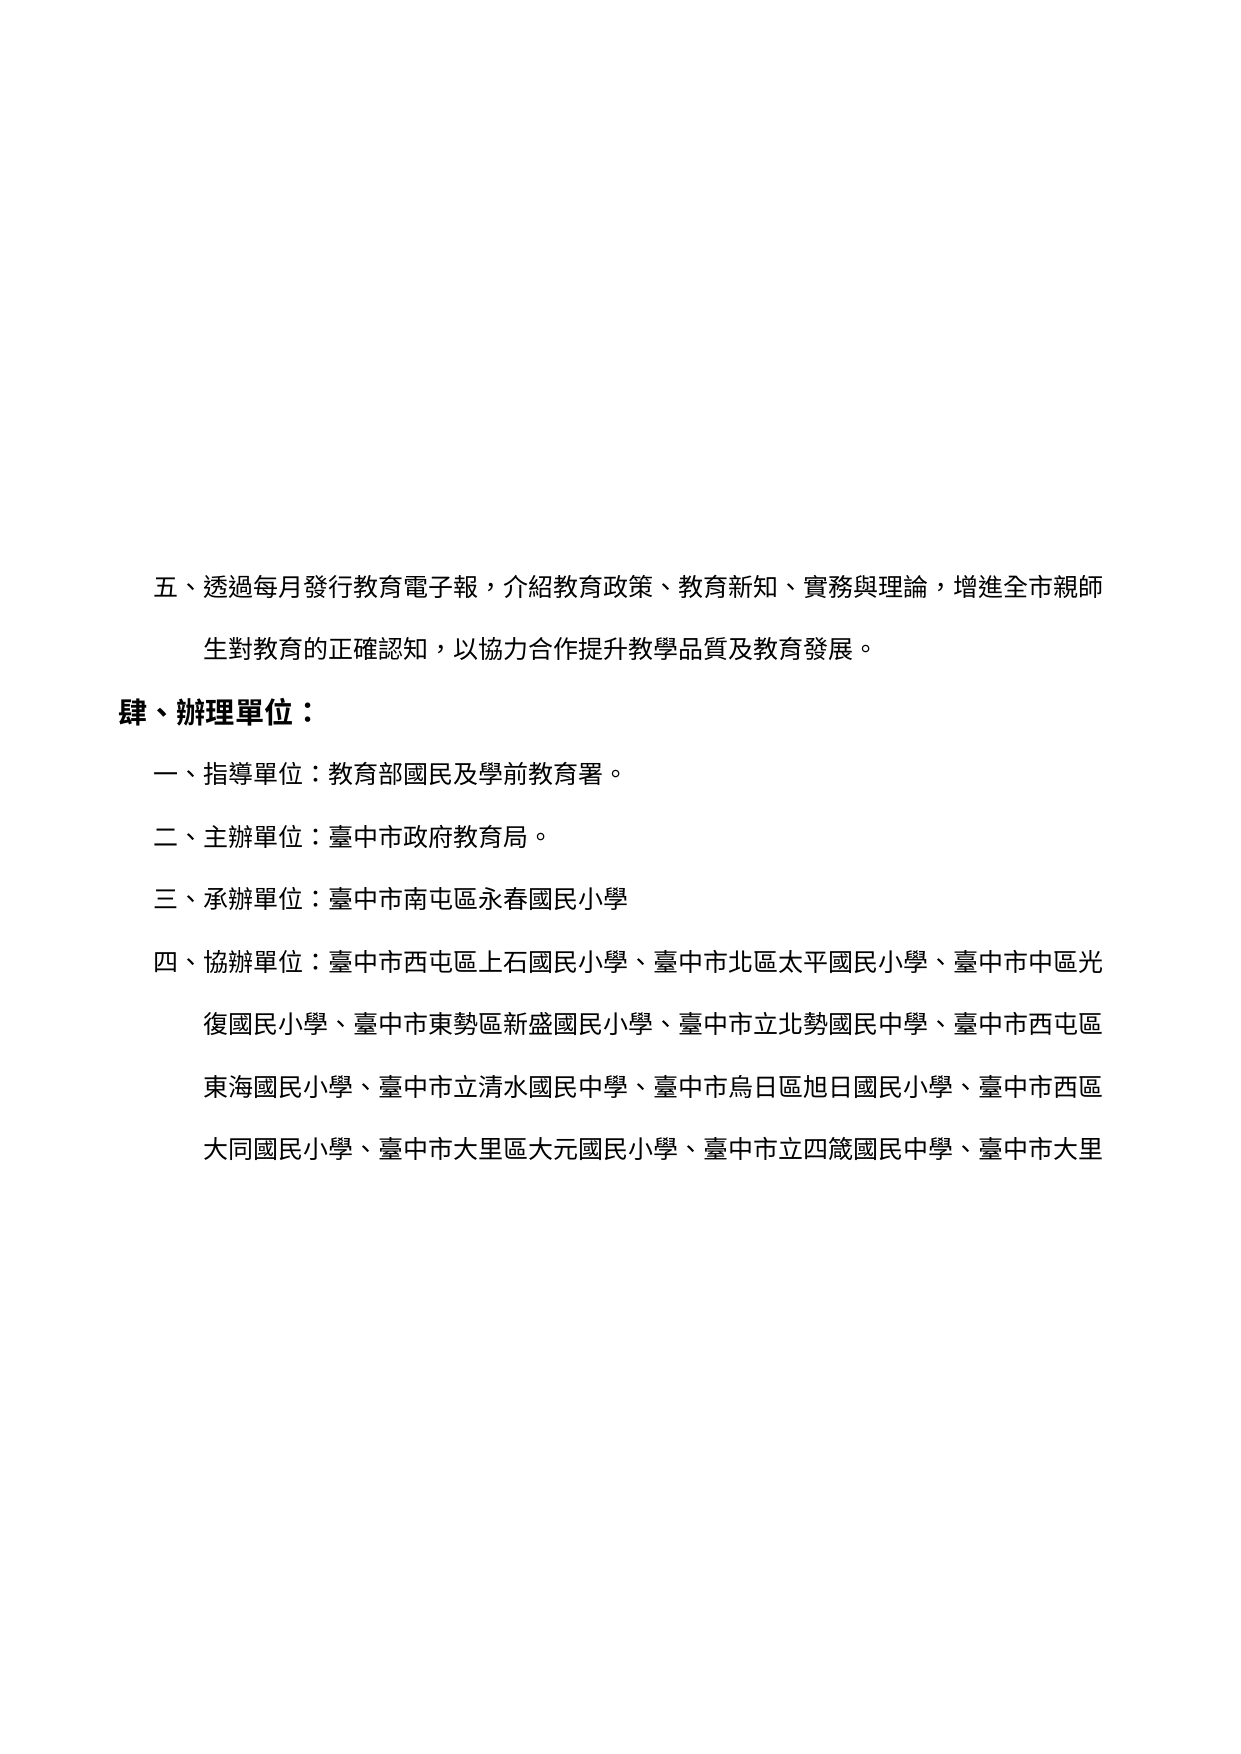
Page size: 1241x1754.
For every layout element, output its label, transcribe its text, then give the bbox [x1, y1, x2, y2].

text 三、承辦單位：臺中市南屯區永春國民小學 [153, 856, 1122, 919]
text 二、主辦單位：臺中市政府教育局。 [153, 794, 1122, 856]
text 一、指導單位：教育部國民及學前教育署。 [153, 731, 1122, 794]
text 五、透過每月發行教育電子報，介紹教育政策、教育新知、實務與理論，增進全市親師生對教育的正確認知，以協力合作提升教學品質及教育發展。 [153, 544, 1122, 669]
text 四、協辦單位：臺中市西屯區上石國民小學、臺中市北區太平國民小學、臺中市中區光復國民小學、臺中市東勢區新盛國民小學、臺中市立北勢國民中學、臺中市西屯區東海國民小學、臺中市立清水國民中學、臺中市烏日區旭日國民小學、臺中市西區大同國民小學、臺中市大里區大元國民小學、臺中市立四箴國民中學、臺中市大里 [153, 919, 1122, 1169]
text 肆、辦理單位： [118, 669, 1122, 731]
